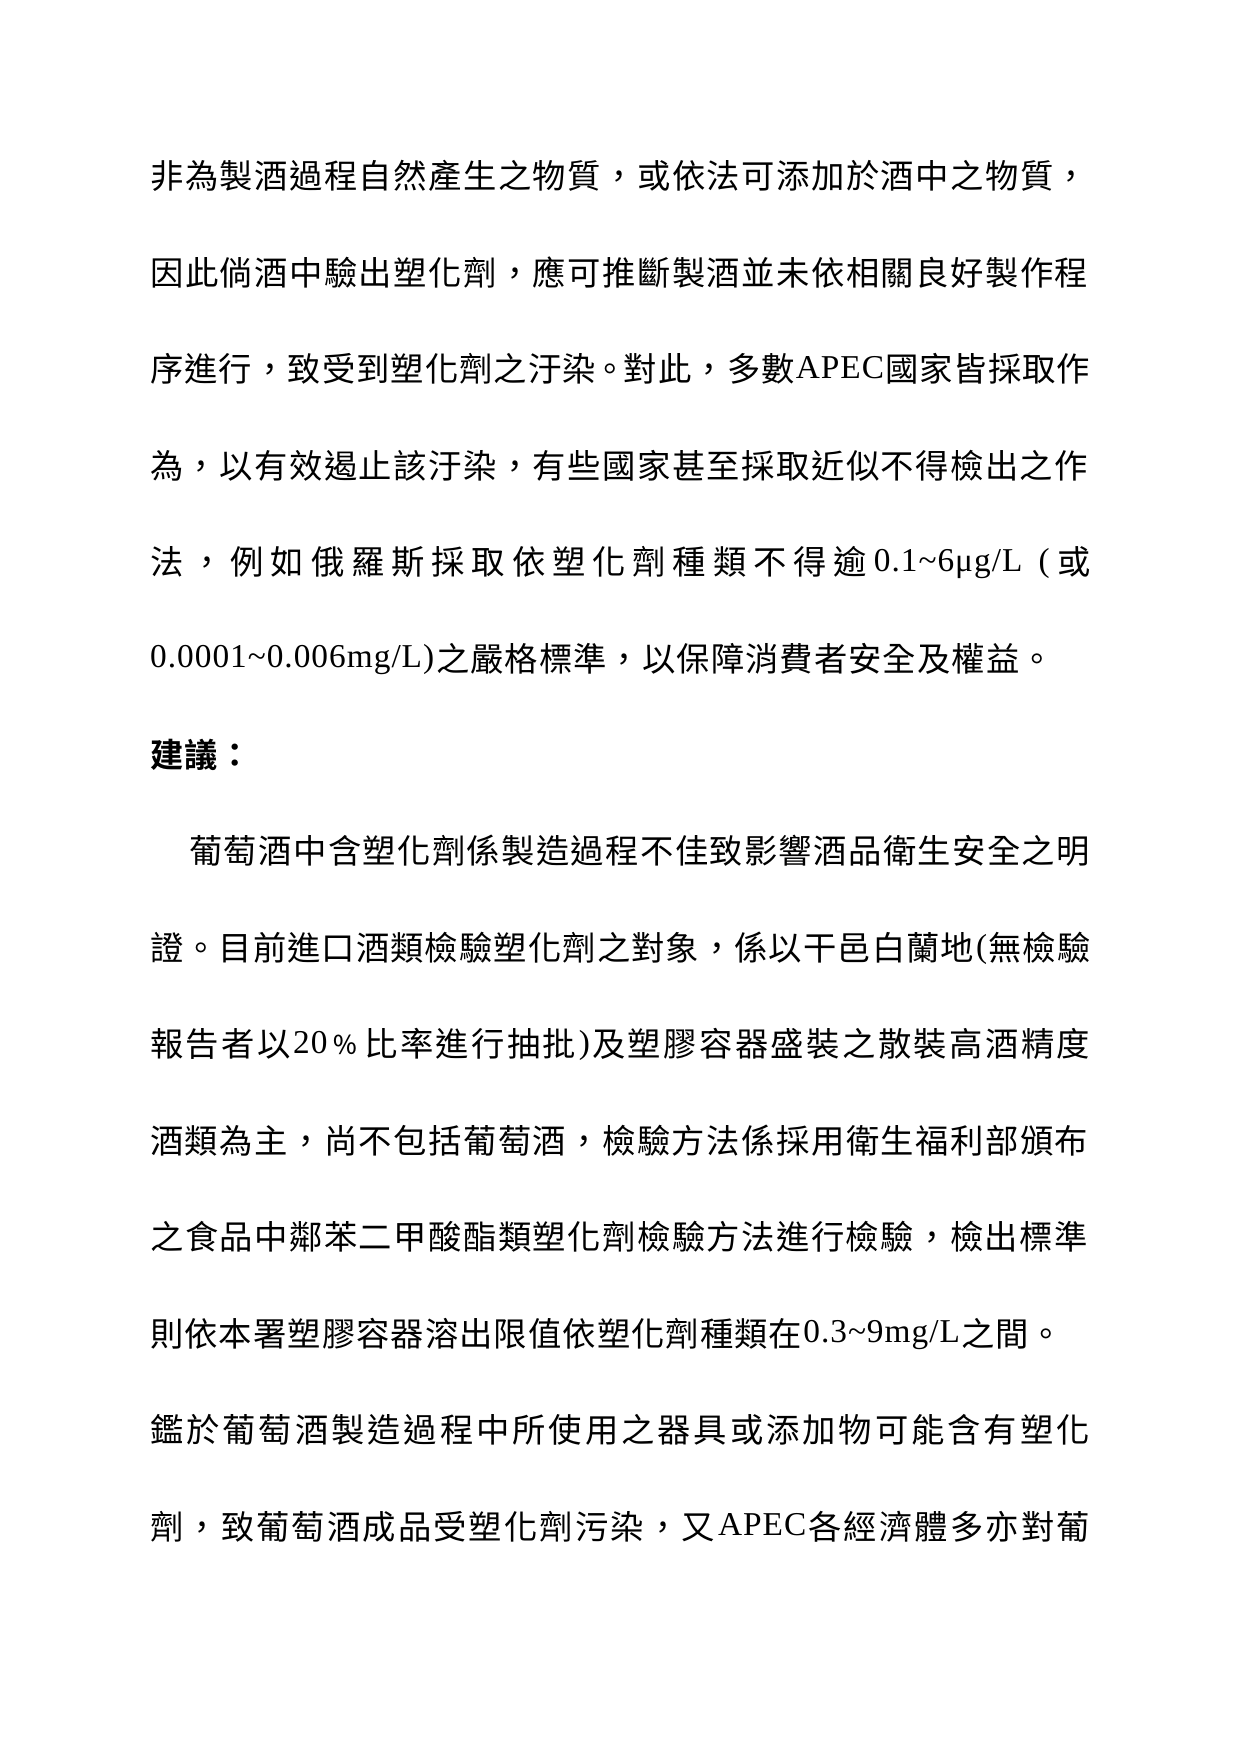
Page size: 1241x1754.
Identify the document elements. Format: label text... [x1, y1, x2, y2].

subtitle 非為製酒過程自然產生之物質，或依法可添加於酒中之物質，因此倘酒中驗出塑化劑，應可推斷製酒並未依相關良好製作程序進行，致受到塑化劑之汙染。對此，多數APEC國家皆採取作為，以有效遏止該汙染，有些國家甚至採取近似不得檢出之作法，例如俄羅斯採取依塑化劑種類不得逾0.1~6μg/L (或0.0001~0.006mg/L)之嚴格標準，以保障消費者安全及權益。 [150, 150, 1090, 681]
subtitle 建議： [150, 729, 1090, 777]
subtitle 葡萄酒中含塑化劑係製造過程不佳致影響酒品衛生安全之明證。目前進口酒類檢驗塑化劑之對象，係以干邑白蘭地(無檢驗報告者以20﹪比率進行抽批)及塑膠容器盛裝之散裝高酒精度酒類為主，尚不包括葡萄酒，檢驗方法係採用衛生福利部頒布之食品中鄰苯二甲酸酯類塑化劑檢驗方法進行檢驗，檢出標準則依本署塑膠容器溶出限值依塑化劑種類在0.3~9mg/L之間。 [150, 825, 1090, 1356]
subtitle 鑑於葡萄酒製造過程中所使用之器具或添加物可能含有塑化劑，致葡萄酒成品受塑化劑污染，又APEC各經濟體多亦對葡 [150, 1404, 1090, 1549]
